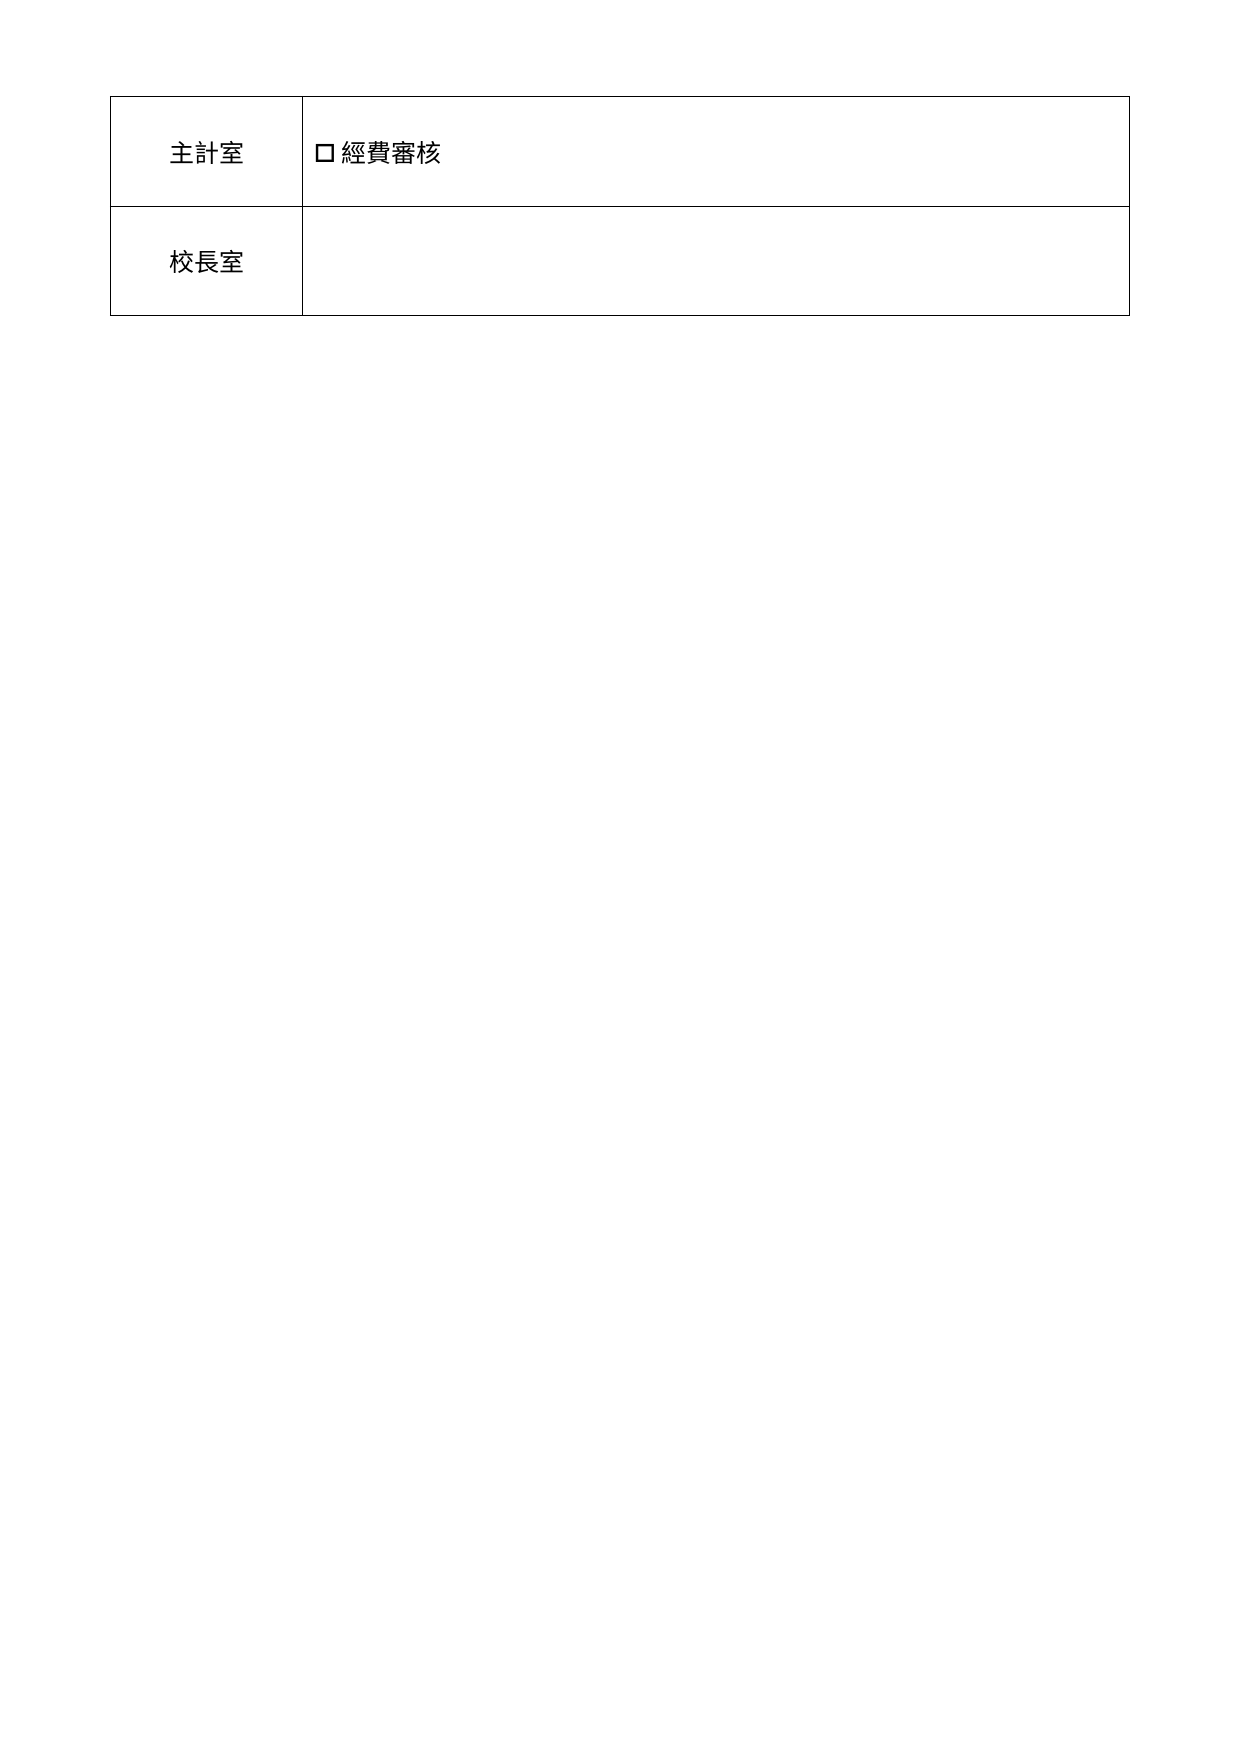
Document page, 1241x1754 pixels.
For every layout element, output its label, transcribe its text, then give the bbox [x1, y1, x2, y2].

table_cell 校長室 [111, 207, 302, 315]
table_cell [303, 207, 1129, 315]
table_cell o經費審核 [303, 97, 1129, 206]
table_cell 主計室 [111, 97, 302, 206]
